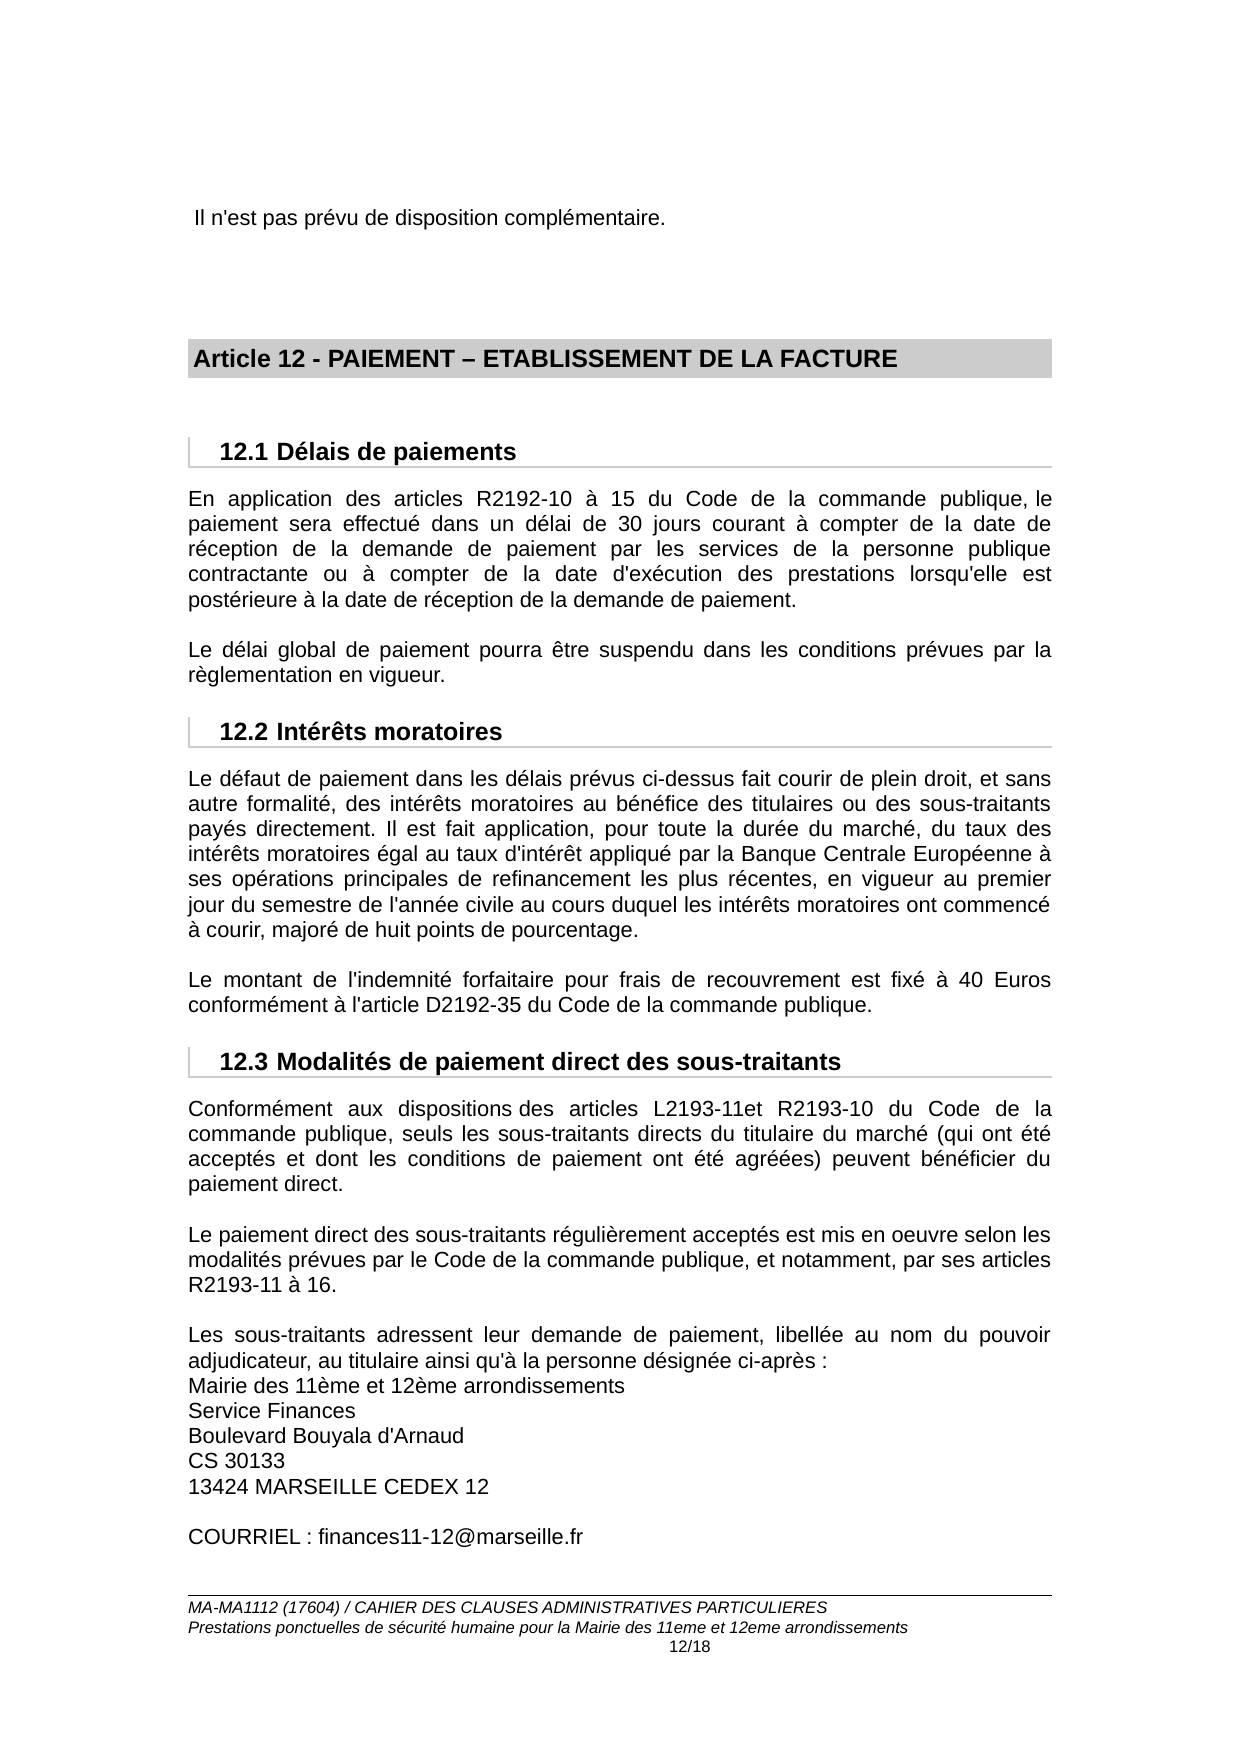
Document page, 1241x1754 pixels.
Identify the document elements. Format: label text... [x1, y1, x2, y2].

subtitle Intérêts moratoires [190, 717, 1052, 746]
subtitle Modalités de paiement direct des sous-traitants [190, 1047, 1052, 1076]
text CS 30133 [188, 1448, 1052, 1474]
text Mairie des 11ème et 12ème arrondissements [188, 1373, 1052, 1398]
subtitle PAIEMENT – ETABLISSEMENT DE LA FACTURE [190, 342, 1050, 376]
text Les sous-traitants adressent leur demande de paiement, libellée au nom du pouvoir adjudicateur, au titulaire ainsi qu'à la personne désignée ci-après : [188, 1322, 1052, 1373]
text 13424 MARSEILLE CEDEX 12 [188, 1474, 1052, 1499]
text Il n'est pas prévu de disposition complémentaire. [188, 204, 1052, 230]
text COURRIEL : finances11-12@marseille.fr [188, 1524, 1052, 1549]
text Service Finances [188, 1398, 1052, 1423]
text Le délai global de paiement pourra être suspendu dans les conditions prévues par la règlementation en vigueur. [188, 637, 1052, 687]
text Le paiement direct des sous-traitants régulièrement acceptés est mis en oeuvre selon les modalités prévues par le Code de la commande publique, et notamment, par ses articles R2193-11 à 16. [188, 1222, 1052, 1297]
text Le défaut de paiement dans les délais prévus ci-dessus fait courir de plein droit, et sans autre formalité, des intérêts moratoires au bénéfice des titulaires ou des sous-traitants payés directement. Il est fait application, pour toute la durée du marché, du taux des intérêts moratoires égal au taux d'intérêt appliqué par la Banque Centrale Européenne à ses opérations principales de refinancement les plus récentes, en vigueur au premier jour du semestre de l'année civile au cours duquel les intérêts moratoires ont commencé à courir, majoré de huit points de pourcentage. [188, 765, 1052, 942]
text Boulevard Bouyala d'Arnaud [188, 1423, 1052, 1448]
subtitle Délais de paiements [190, 437, 1052, 466]
text Conformément aux dispositions des articles L2193-11et R2193-10 du Code de la commande publique, seuls les sous-traitants directs du titulaire du marché (qui ont été acceptés et dont les conditions de paiement ont été agréées) peuvent bénéficier du paiement direct. [188, 1096, 1052, 1196]
text Le montant de l'indemnité forfaitaire pour frais de recouvrement est fixé à 40 Euros conformément à l'article D2192-35 du Code de la commande publique. [188, 967, 1052, 1017]
text En application des articles R2192-10 à 15 du Code de la commande publique, le paiement sera effectué dans un délai de 30 jours courant à compter de la date de réception de la demande de paiement par les services de la personne publique contractante ou à compter de la date d'exécution des prestations lorsqu'elle est postérieure à la date de réception de la demande de paiement. [188, 486, 1052, 612]
